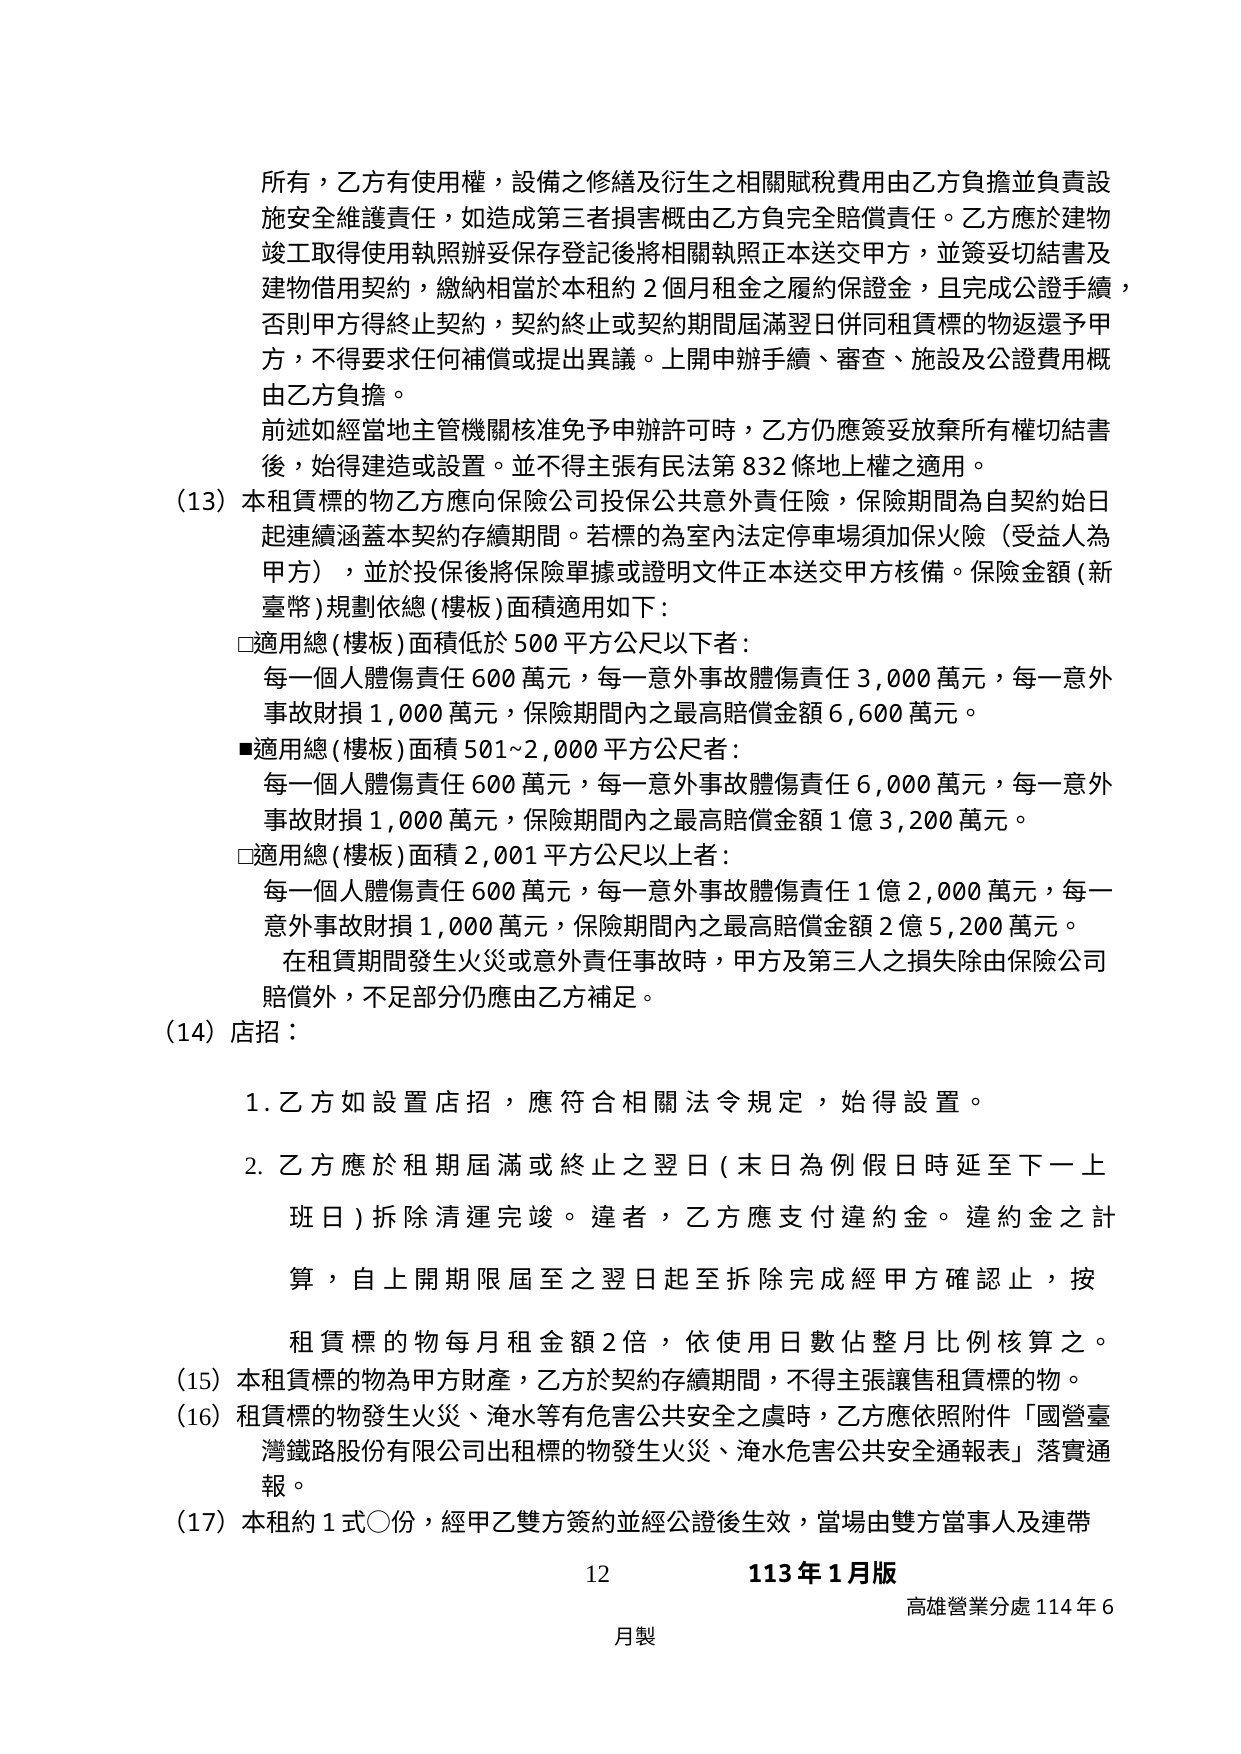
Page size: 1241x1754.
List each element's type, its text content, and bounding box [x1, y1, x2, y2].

list 本租賃標的物為甲方財產，乙方於契約存續期間，不得主張讓售租賃標的物。 [161, 1361, 1113, 1397]
text 每一個人體傷責任600萬元，每一意外事故體傷責任6,000萬元，每一意外事故財損1,000萬元，保險期間內之最高賠償金額1億3,200萬元。 [263, 765, 1113, 836]
text 每一個人體傷責任600萬元，每一意外事故體傷責任1億2,000萬元，每一意外事故財損1,000萬元，保險期間內之最高賠償金額2億5,200萬元。 [263, 872, 1113, 942]
list 租賃標的物發生火災、淹水等有危害公共安全之虞時，乙方應依照附件「國營臺灣鐵路股份有限公司出租標的物發生火災、淹水危害公共安全通報表」落實通報。 [161, 1397, 1113, 1503]
list 本租約1式○份，經甲乙雙方簽約並經公證後生效，當場由雙方當事人及連帶 [161, 1503, 1113, 1538]
text 前述如經當地主管機關核准免予申辦許可時，乙方仍應簽妥放棄所有權切結書後，始得建造或設置。並不得主張有民法第832條地上權之適用。 [262, 411, 1113, 482]
text □適用總(樓板)面積低於500平方公尺以下者: [238, 624, 1113, 659]
list 店招： [151, 1013, 1113, 1049]
list 本租賃標的物乙方應向保險公司投保公共意外責任險，保險期間為自契約始日起連續涵蓋本契約存續期間。若標的為室內法定停車場須加保火險（受益人為甲方），並於投保後將保險單據或證明文件正本送交甲方核備。保險金額(新臺幣)規劃依總(樓板)面積適用如下: [161, 482, 1113, 624]
list 乙方應於租期屆滿或終止之翌日(末日為例假日時延至下一上班日)拆除清運完竣。違者，乙方應支付違約金。違約金之計算，自上開期限屆至之翌日起至拆除完成經甲方確認止，按租賃標的物每月租金額2倍，依使用日數佔整月比例核算之。 [238, 1111, 1119, 1361]
text ■適用總(樓板)面積501~2,000平方公尺者: [238, 730, 1113, 765]
text □適用總(樓板)面積2,001平方公尺以上者: [238, 836, 1113, 872]
list 乙方如設置店招，應符合相關法令規定，始得設置。 [238, 1049, 1119, 1111]
text 在租賃期間發生火災或意外責任事故時，甲方及第三人之損失除由保險公司賠償外，不足部分仍應由乙方補足。 [162, 942, 1113, 1013]
list 乙方如因經營需要，須就租賃標的物變更建築物硬體工程或施設雨棚（雨棚顏色應統一選擇同色、素雅為原則，並與車站周邊環境協調）、圍籬、收費亭或停車場登記證所必需之設備，應在不影響國營臺灣鐵路股份有限公司站場營運安全及不損及建築物結構安全與觀瞻原則下，事先繪製圖說並檢附書面相關資料向甲方提出申請，經甲方同意後，以國營臺灣鐵路股份有限公司名義依建築法規向當地主管機關申請證照核發後興建。該建築物或簡易設施，產權歸屬甲方所有，乙方有使用權，設備之修繕及衍生之相關賦稅費用由乙方負擔並負責設施安全維護責任，如造成第三者損害概由乙方負完全賠償責任。乙方應於建物竣工取得使用執照辦妥保存登記後將相關執照正本送交甲方，並簽妥切結書及建物借用契約，繳納相當於本租約2個月租金之履約保證金，且完成公證手續，否則甲方得終止契約，契約終止或契約期間屆滿翌日併同租賃標的物返還予甲方，不得要求任何補償或提出異議。上開申辦手續、審查、施設及公證費用概由乙方負擔。 [161, 163, 1113, 411]
text 每一個人體傷責任600萬元，每一意外事故體傷責任3,000萬元，每一意外事故財損1,000萬元，保險期間內之最高賠償金額6,600萬元。 [263, 659, 1113, 730]
